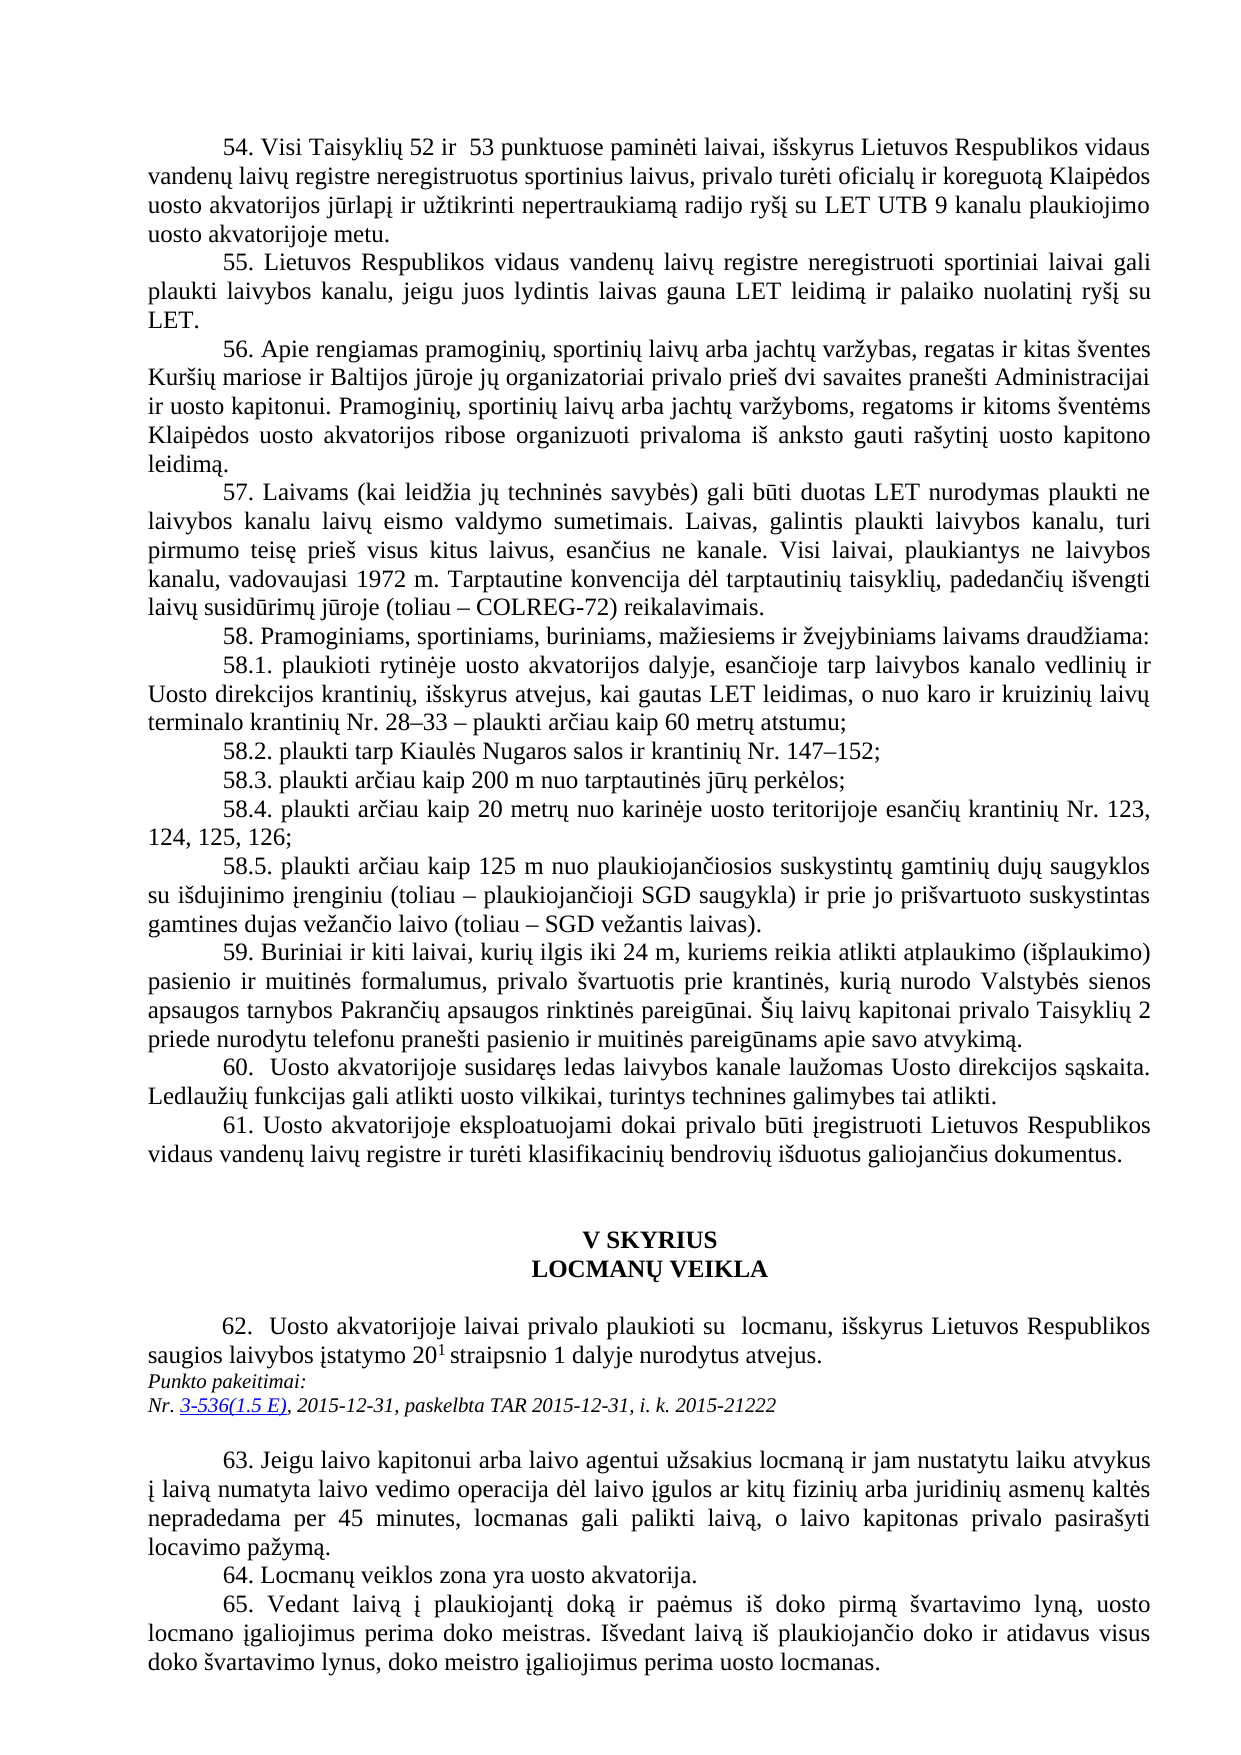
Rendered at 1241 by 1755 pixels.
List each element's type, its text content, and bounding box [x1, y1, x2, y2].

text 58. Pramoginiams, sportiniams, buriniams, mažiesiems ir žvejybiniams laivams draudžiama: [148, 621, 1152, 650]
text 56. Apie rengiamas pramoginių, sportinių laivų arba jachtų varžybas, regatas ir kitas šventes Kuršių mariose ir Baltijos jūroje jų organizatoriai privalo prieš dvi savaites pranešti Administracijai ir uosto kapitonui. Pramoginių, sportinių laivų arba jachtų varžyboms, regatoms ir kitoms šventėms Klaipėdos uosto akvatorijos ribose organizuoti privaloma iš anksto gauti rašytinį uosto kapitono leidimą. [148, 334, 1152, 477]
text 65. Vedant laivą į plaukiojantį doką ir paėmus iš doko pirmą švartavimo lyną, uosto locmano įgaliojimus perima doko meistras. Išvedant laivą iš plaukiojančio doko ir atidavus visus doko švartavimo lynus, doko meistro įgaliojimus perima uosto locmanas. [148, 1589, 1152, 1676]
text 62. Uosto akvatorijoje laivai privalo plaukioti su locmanu, išskyrus Lietuvos Respublikos saugios laivybos įstatymo 201 straipsnio 1 dalyje nurodytus atvejus. [148, 1311, 1152, 1369]
text 57. Laivams (kai leidžia jų techninės savybės) gali būti duotas LET nurodymas plaukti ne laivybos kanalu laivų eismo valdymo sumetimais. Laivas, galintis plaukti laivybos kanalu, turi pirmumo teisę prieš visus kitus laivus, esančius ne kanale. Visi laivai, plaukiantys ne laivybos kanalu, vadovaujasi 1972 m. Tarptautine konvencija dėl tarptautinių taisyklių, padedančių išvengti laivų susidūrimų jūroje (toliau – COLREG-72) reikalavimais. [148, 477, 1152, 621]
text 59. Buriniai ir kiti laivai, kurių ilgis iki 24 m, kuriems reikia atlikti atplaukimo (išplaukimo) pasienio ir muitinės formalumus, privalo švartuotis prie krantinės, kurią nurodo Valstybės sienos apsaugos tarnybos Pakrančių apsaugos rinktinės pareigūnai. Šių laivų kapitonai privalo Taisyklių 2 priede nurodytu telefonu pranešti pasienio ir muitinės pareigūnams apie savo atvykimą. [148, 937, 1152, 1052]
text Nr. 3-536(1.5 E), 2015-12-31, paskelbta TAR 2015-12-31, i. k. 2015-21222 [148, 1393, 1152, 1417]
text 60. Uosto akvatorijoje susidaręs ledas laivybos kanale laužomas Uosto direkcijos sąskaita. Ledlaužių funkcijas gali atlikti uosto vilkikai, turintys technines galimybes tai atlikti. [148, 1052, 1152, 1110]
text 61. Uosto akvatorijoje eksploatuojami dokai privalo būti įregistruoti Lietuvos Respublikos vidaus vandenų laivų registre ir turėti klasifikacinių bendrovių išduotus galiojančius dokumentus. [148, 1110, 1152, 1167]
text 55. Lietuvos Respublikos vidaus vandenų laivų registre neregistruoti sportiniai laivai gali plaukti laivybos kanalu, jeigu juos lydintis laivas gauna LET leidimą ir palaiko nuolatinį ryšį su LET. [148, 247, 1152, 334]
text LOCMANŲ VEIKLA [148, 1254, 1152, 1282]
text 58.3. plaukti arčiau kaip 200 m nuo tarptautinės jūrų perkėlos; [148, 765, 1152, 794]
text Punkto pakeitimai: [148, 1369, 1152, 1393]
text 58.1. plaukioti rytinėje uosto akvatorijos dalyje, esančioje tarp laivybos kanalo vedlinių ir Uosto direkcijos krantinių, išskyrus atvejus, kai gautas LET leidimas, o nuo karo ir kruizinių laivų terminalo krantinių Nr. 28–33 – plaukti arčiau kaip 60 metrų atstumu; [148, 650, 1152, 736]
text 54. Visi Taisyklių 52 ir 53 punktuose paminėti laivai, išskyrus Lietuvos Respublikos vidaus vandenų laivų registre neregistruotus sportinius laivus, privalo turėti oficialų ir koreguotą Klaipėdos uosto akvatorijos jūrlapį ir užtikrinti nepertraukiamą radijo ryšį su LET UTB 9 kanalu plaukiojimo uosto akvatorijoje metu. [148, 132, 1152, 247]
text 64. Locmanų veiklos zona yra uosto akvatorija. [148, 1561, 1152, 1589]
text V SKYRIUS [148, 1225, 1152, 1254]
text 58.5. plaukti arčiau kaip 125 m nuo plaukiojančiosios suskystintų gamtinių dujų saugyklos su išdujinimo įrenginiu (toliau – plaukiojančioji SGD saugykla) ir prie jo prišvartuoto suskystintas gamtines dujas vežančio laivo (toliau – SGD vežantis laivas). [148, 851, 1152, 937]
text 58.4. plaukti arčiau kaip 20 metrų nuo karinėje uosto teritorijoje esančių krantinių Nr. 123, 124, 125, 126; [148, 794, 1152, 851]
text 58.2. plaukti tarp Kiaulės Nugaros salos ir krantinių Nr. 147–152; [148, 736, 1152, 765]
text 63. Jeigu laivo kapitonui arba laivo agentui užsakius locmaną ir jam nustatytu laiku atvykus į laivą numatyta laivo vedimo operacija dėl laivo įgulos ar kitų fizinių arba juridinių asmenų kaltės nepradedama per 45 minutes, locmanas gali palikti laivą, o laivo kapitonas privalo pasirašyti locavimo pažymą. [148, 1446, 1152, 1561]
